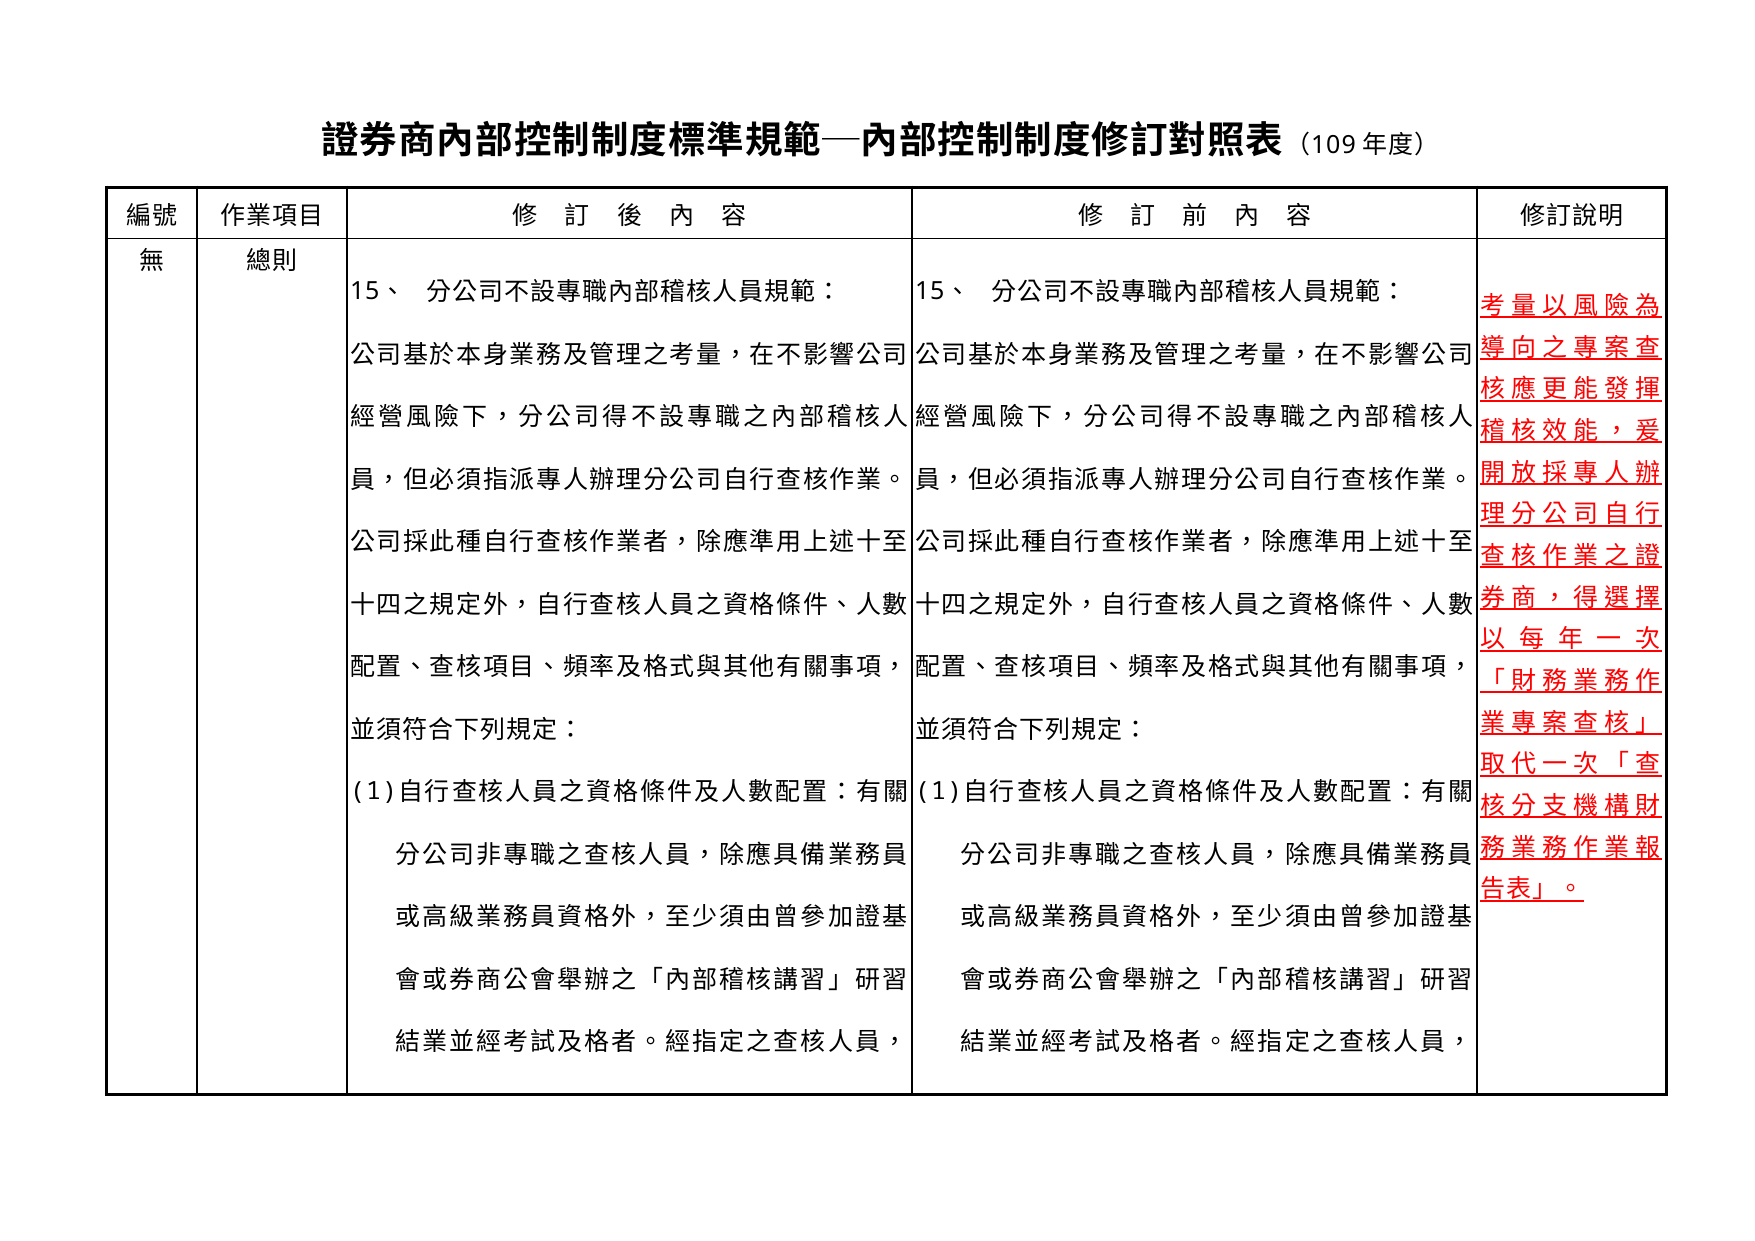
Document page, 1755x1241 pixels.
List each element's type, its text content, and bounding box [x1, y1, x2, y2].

table_cell 考量以風險為導向之專案查核應更能發揮稽核效能，爰開放採專人辦理分公司自行查核作業之證券商，得選擇以每年一次「財務業務作業專案查核」取代一次「查核分支機構財務業務作業報告表」。 [1478, 239, 1665, 1093]
table_header 修 訂 前 內 容 [913, 189, 1476, 238]
table_header 修訂說明 [1478, 189, 1665, 238]
subtitle 證券商內部控制制度標準規範─內部控制制度修訂對照表（109年度） [106, 123, 1654, 161]
table_cell 分公司不設專職內部稽核人員規範： 公司基於本身業務及管理之考量，在不影響公司經營風險下，分公司得不設專職之內部稽核人員，但必須指派專人辦理分公司自行查核作業。公司採此種自行查核作業者，除應準用上述十至十四之規定外，自行查核人員之資格條件、人數配置、查核項目、頻率及格式與其他有關事項，並須符合下列規定： 自行查核人員之資格條件及人數配置：有關分公司非專職之查核人員，除應具備業務員或高級業務員資格外，至少須由曾參加證基會或券商公會舉辦之「內部稽核講習」研習結業並經考試及格者。經指定之查核人員，不得就自己經辦之業務進行查核，每一分公司應置自行查核人員至少為二人，並應經登記為各該分公司業務員或高級業務員。 查核項目、頻率及格式：分公司辦理自行查核作業，其查核項目、頻率及格式均比照現行證券商內部稽核報告（含查核明細表、查核工作底稿及相關資料等）相關規範內容辦理。 公司採專人辦理分公司自行查核作業者，應加強分公司之督導查核，方式如下： 內部稽核作業（自行查核作業）之督導查核：由總公司指派內部稽核人員至少每半年對每家分公司至少依「查核分支機構內部稽核作業評核表」項目查核一次。 財務業務作業之督導查核得自下列(1)(2)擇一辦理： 由總公司指派內部稽核人員至少每半年對每家分公司至少依「查核分支機構財務業務作業報告表」項目實際查核一次，不得以複核方式辦理。公司並應視管理需要及分公司實際狀況，加強查核之項目（例如過去曾發生之重大缺失事項）、頻率及深度。 公司應於每年底前檢附下列乙項之相關資料向證交所函報次一年度另以「財務業務作業專案查核」取代一次「查核分支機構財務業務作業報告表」，並依下列事項辦理： 由總公司指派內部稽核人員每年對每家分公司至少依「查核分支機構財務業務作業報告表」項目實際查核一次，不得以複核方式辦理，且受查期間應含括前一次查核日至本次查核日前一日止。 由總公司指派內部稽核人員每年對每家分公司辦理一次「財務業務作業專案查核」，受查期間至少應含括查核日前完整六個月，專案查核項目應參酌下列事項據以規劃查核重點並設計查核項目，且留存評估紀錄： 就內部業務性質、作業流程等，以風險為基礎，辨識公司高風險項目。 參考近期同業、自身重大違失項目或主管機關之年度檢查重點。 針對新開辦業務，瞭解各分公司之作業落實程度及遵法情形。 其他重要事項。 查核報告檢送作業：上開內部稽核作業（自行查核作業）及財務業務作業之督導查核，公司應於查核之次月五日前將「查核分支機構內部稽核作業評核表」（包含內部稽核作業評核表、內部稽核作業工作底稿及覆核項目之查核明細表與工作底稿等之完整稽核報告）」、「查核分支機構財務業務作業報告表」（包含查核明細表、查核工作底稿及相關資料）及「財務業務作業專案查核報告」（包含評估紀錄、查核工作底稿及相關資料），比照證券商管理規則第四條第三項規定，檢送證交所、櫃檯買賣中心或券商公會備查。 (以下略) [348, 239, 911, 1093]
table_header 修 訂 後 內 容 [348, 189, 911, 238]
table_header 編號 [108, 189, 196, 238]
table_cell 分公司不設專職內部稽核人員規範： 公司基於本身業務及管理之考量，在不影響公司經營風險下，分公司得不設專職之內部稽核人員，但必須指派專人辦理分公司自行查核作業。公司採此種自行查核作業者，除應準用上述十至十四之規定外，自行查核人員之資格條件、人數配置、查核項目、頻率及格式與其他有關事項，並須符合下列規定： 自行查核人員之資格條件及人數配置：有關分公司非專職之查核人員，除應具備業務員或高級業務員資格外，至少須由曾參加證基會或券商公會舉辦之「內部稽核講習」研習結業並經考試及格者。經指定之查核人員，不得就自己經辦之業務進行查核，每一分公司應置自行查核人員至少為二人，並應經登記為各該分公司業務員或高級業務員。 查核項目、頻率及格式：分公司辦理自行查核作業，其查核項目、頻率及格式均比照現行證券商內部稽核報告（含查核明細表、查核工作底稿及相關資料等）相關規範內容辦理。 公司採專人辦理分公司自行查核作業者，應加強分公司之督導查核，方式如下： 內部稽核作業（自行查核作業）之督導查核：由總公司指派內部稽核人員至少每半年對每家分公司至少依「查核分支機構內部稽核作業評核表」項目查核一次。 財務業務作業之督導查核：由總公司指派內部稽核人員至少每半年對每家分公司至少依「查核分支機構財務業務作業報告表」項目實際查核一次，不得以複核方式辦理。公司並應視管理需要及分公司實際狀況，加強查核之項目（例如過去曾發生之重大缺失事項）、頻率及深度。 查核報告檢送作業：上開內部稽核作業（自行查核作業）及財務業務作業之督導查核，公司應於查核之次月五日前將「查核分支機構內部稽核作業評核表」（包含內部稽核作業評核表、內部稽核作業工作底稿及覆核項目之查核明細表與工作底稿等之完整稽核報告）」及「查核分支機構財務業務作業報告表」（包含查核明細表、查核工作底稿及相關資料），比照證券商管理規則第四條第三項規定，檢送證交所、櫃檯買賣中心或券商公會備查。 (以下略) [913, 239, 1476, 1093]
table_cell 無 [108, 239, 196, 1093]
table_cell 總則 [198, 239, 346, 1093]
table_header 作業項目 [198, 189, 346, 238]
